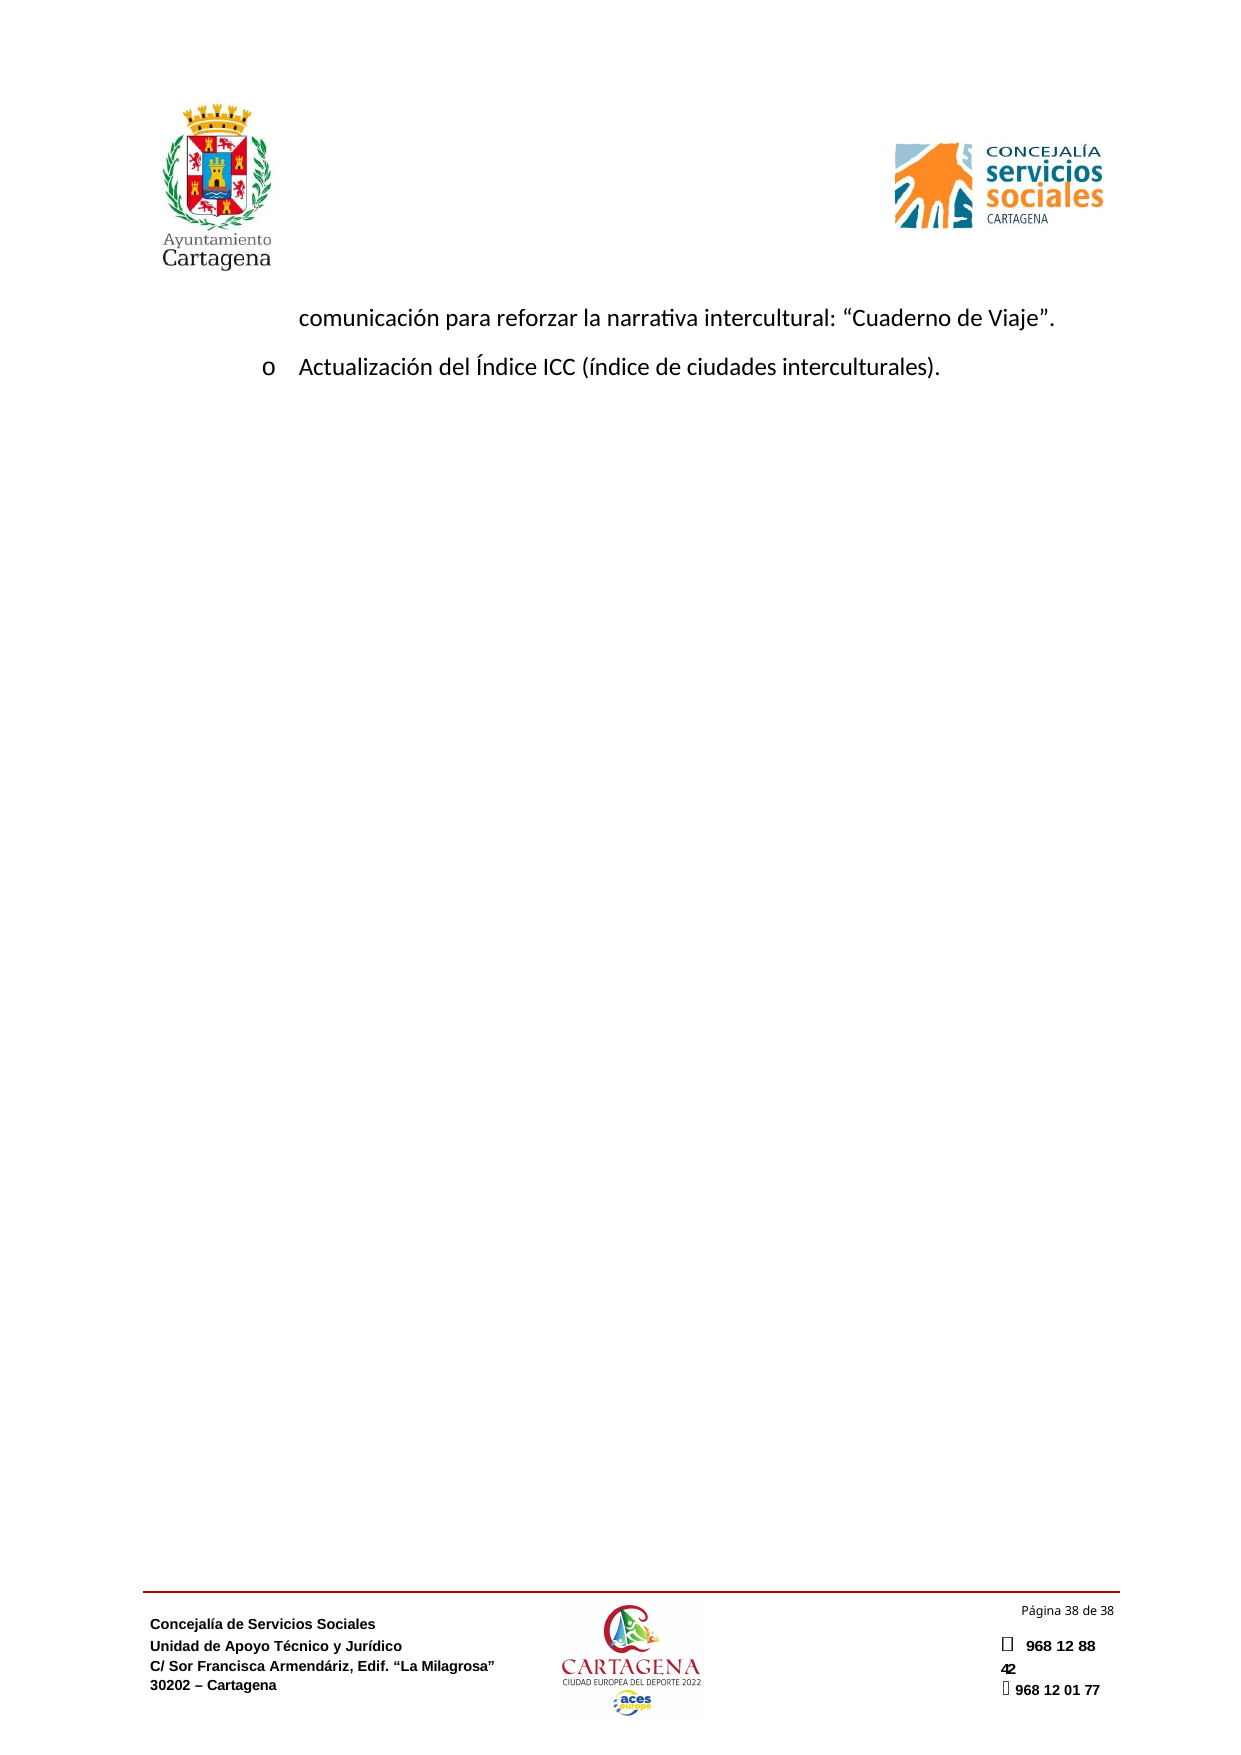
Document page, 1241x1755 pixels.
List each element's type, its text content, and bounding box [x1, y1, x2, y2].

list comunicación para reforzar la narrativa intercultural: “Cuaderno de Viaje”. [299, 302, 1113, 333]
list Actualización del Índice ICC (índice de ciudades interculturales). [261, 351, 1123, 383]
